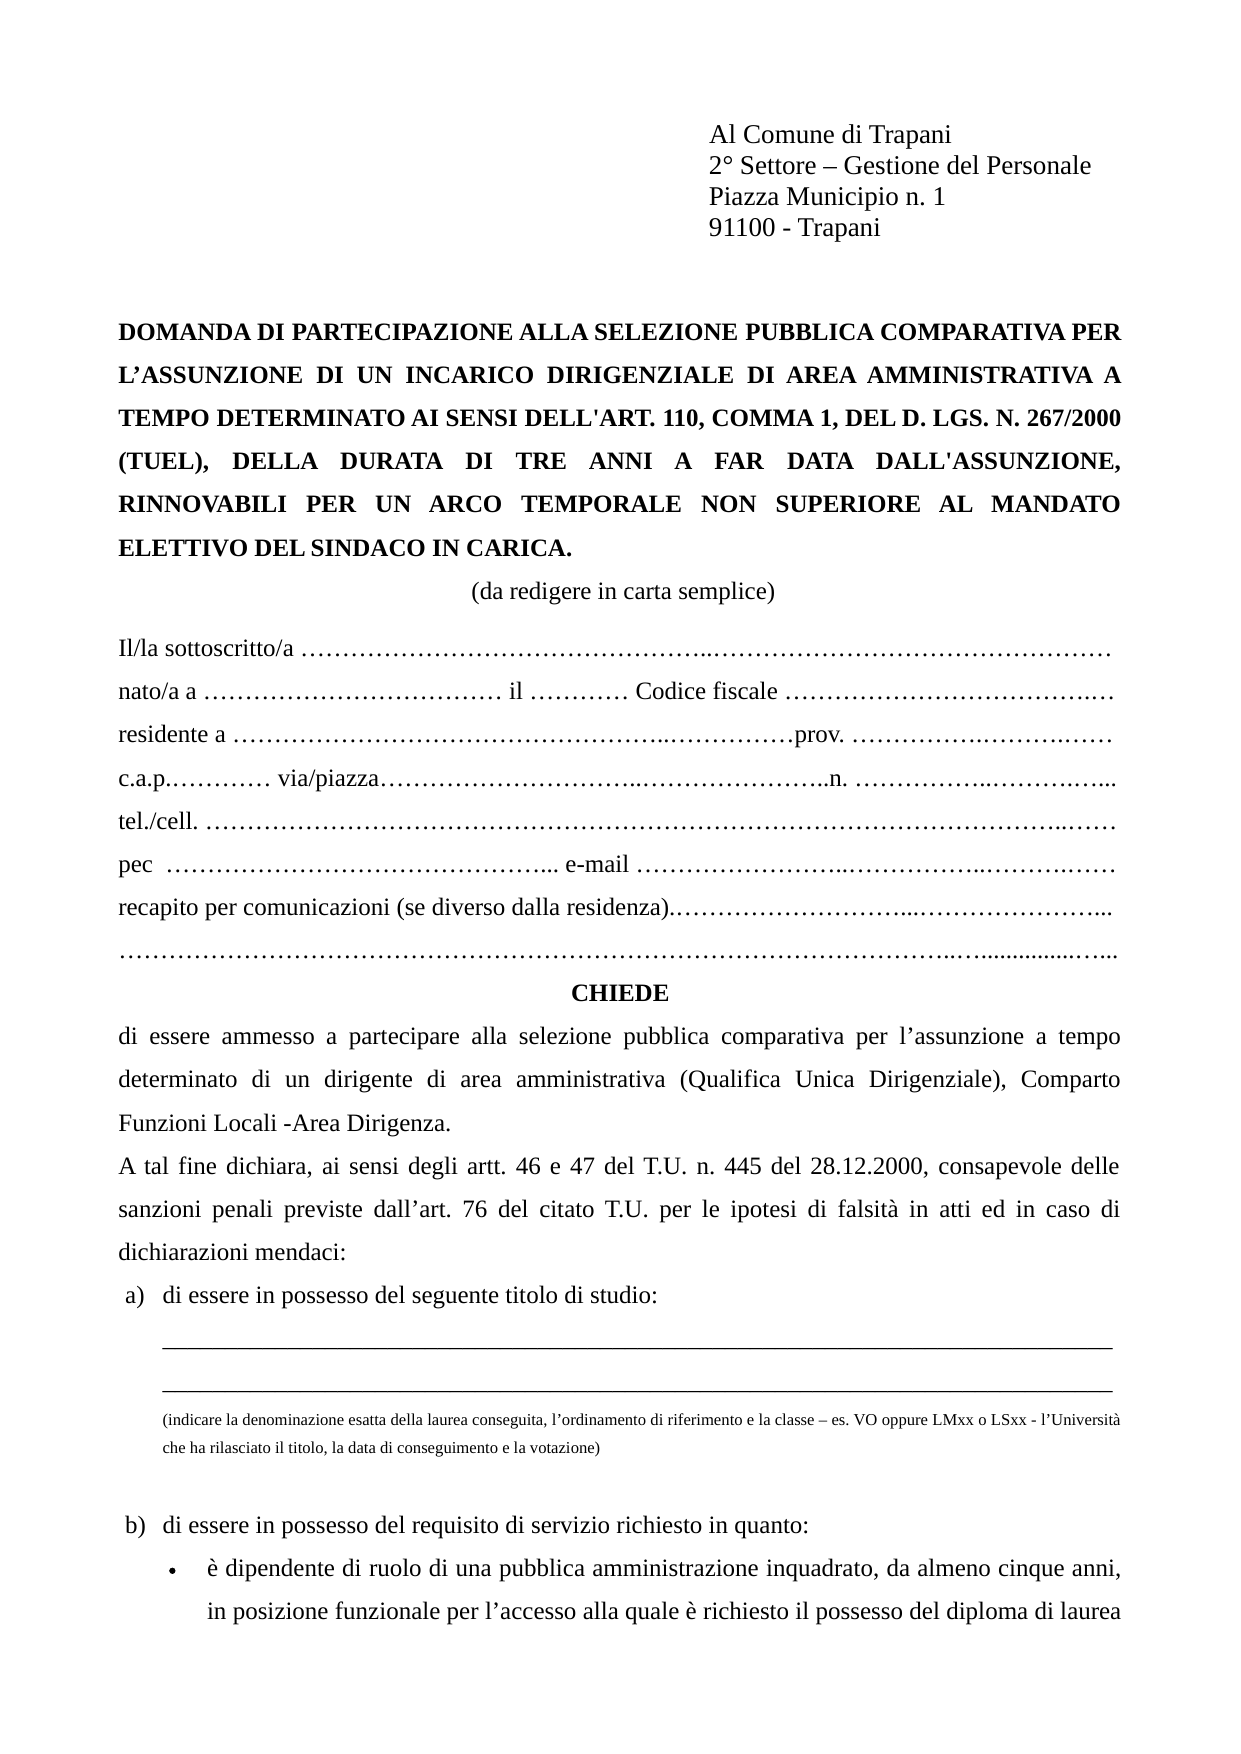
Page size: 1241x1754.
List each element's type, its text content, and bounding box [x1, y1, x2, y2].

text A tal fine dichiara, ai sensi degli artt. 46 e 47 del T.U. n. 445 del 28.12.2000, consapevole delle sanzioni penali previste dall’art. 76 del citato T.U. per le ipotesi di falsità in atti ed in caso di dichiarazioni mendaci: [118, 1151, 1122, 1266]
text pec ………………………………………... e-mail ……………………..……………..……….…… [118, 849, 1122, 878]
list è dipendente di ruolo di una pubblica amministrazione inquadrato, da almeno cinque anni, in posizione funzionale per l’accesso alla quale è richiesto il possesso del diploma di laurea [169, 1553, 1122, 1625]
text recapito per comunicazioni (se diverso dalla residenza).………………………...…………………... [118, 892, 1122, 921]
text (da redigere in carta semplice) [118, 576, 1122, 604]
text tel./cell. …………………………………………………………………………………………..…… [118, 806, 1122, 834]
text Il/la sottoscritto/a …………………………………………..………………………………………… [118, 633, 1122, 662]
text c.a.p.………… via/piazza…………………………..…………………..n. ……………..……….…... [118, 763, 1122, 791]
list di essere in possesso del seguente titolo di studio: [125, 1280, 1122, 1309]
text ____________________________________________________________________________ [162, 1366, 1122, 1395]
text (indicare la denominazione esatta della laurea conseguita, l’ordinamento di riferimento e la classe – es. VO oppure LMxx o LSxx - l’Università che ha rilasciato il titolo, la data di conseguimento e la votazione) [162, 1409, 1122, 1457]
text di essere ammesso a partecipare alla selezione pubblica comparativa per l’assunzione a tempo determinato di un dirigente di area amministrativa (Qualifica Unica Dirigenziale), Comparto Funzioni Locali -Area Dirigenza. [118, 1021, 1122, 1136]
text DOMANDA DI PARTECIPAZIONE ALLA SELEZIONE PUBBLICA COMPARATIVA PER L’ASSUNZIONE DI UN INCARICO DIRIGENZIALE DI AREA AMMINISTRATIVA A TEMPO DETERMINATO AI SENSI DELL'ART. 110, COMMA 1, DEL D. LGS. N. 267/2000 (TUEL), DELLA DURATA DI TRE ANNI A FAR DATA DALL'ASSUNZIONE, RINNOVABILI PER UN ARCO TEMPORALE NON SUPERIORE AL MANDATO ELETTIVO DEL SINDACO IN CARICA. [118, 317, 1122, 561]
text Al Comune di Trapani [118, 118, 1122, 149]
text 91100 - Trapani [118, 212, 1122, 243]
text Piazza Municipio n. 1 [118, 180, 1122, 212]
text nato/a a ……………………………… il ………… Codice fiscale ……………………………….… [118, 676, 1122, 705]
text residente a ……………………………………………..……………prov. …………….……….…… [118, 719, 1122, 748]
text 2° Settore – Gestione del Personale [118, 149, 1122, 180]
text ____________________________________________________________________________ [162, 1323, 1122, 1352]
text CHIEDE [118, 978, 1122, 1007]
list di essere in possesso del requisito di servizio richiesto in quanto: [125, 1510, 1122, 1539]
text ………………………………………………………………………………………..…...............…... [118, 935, 1122, 964]
